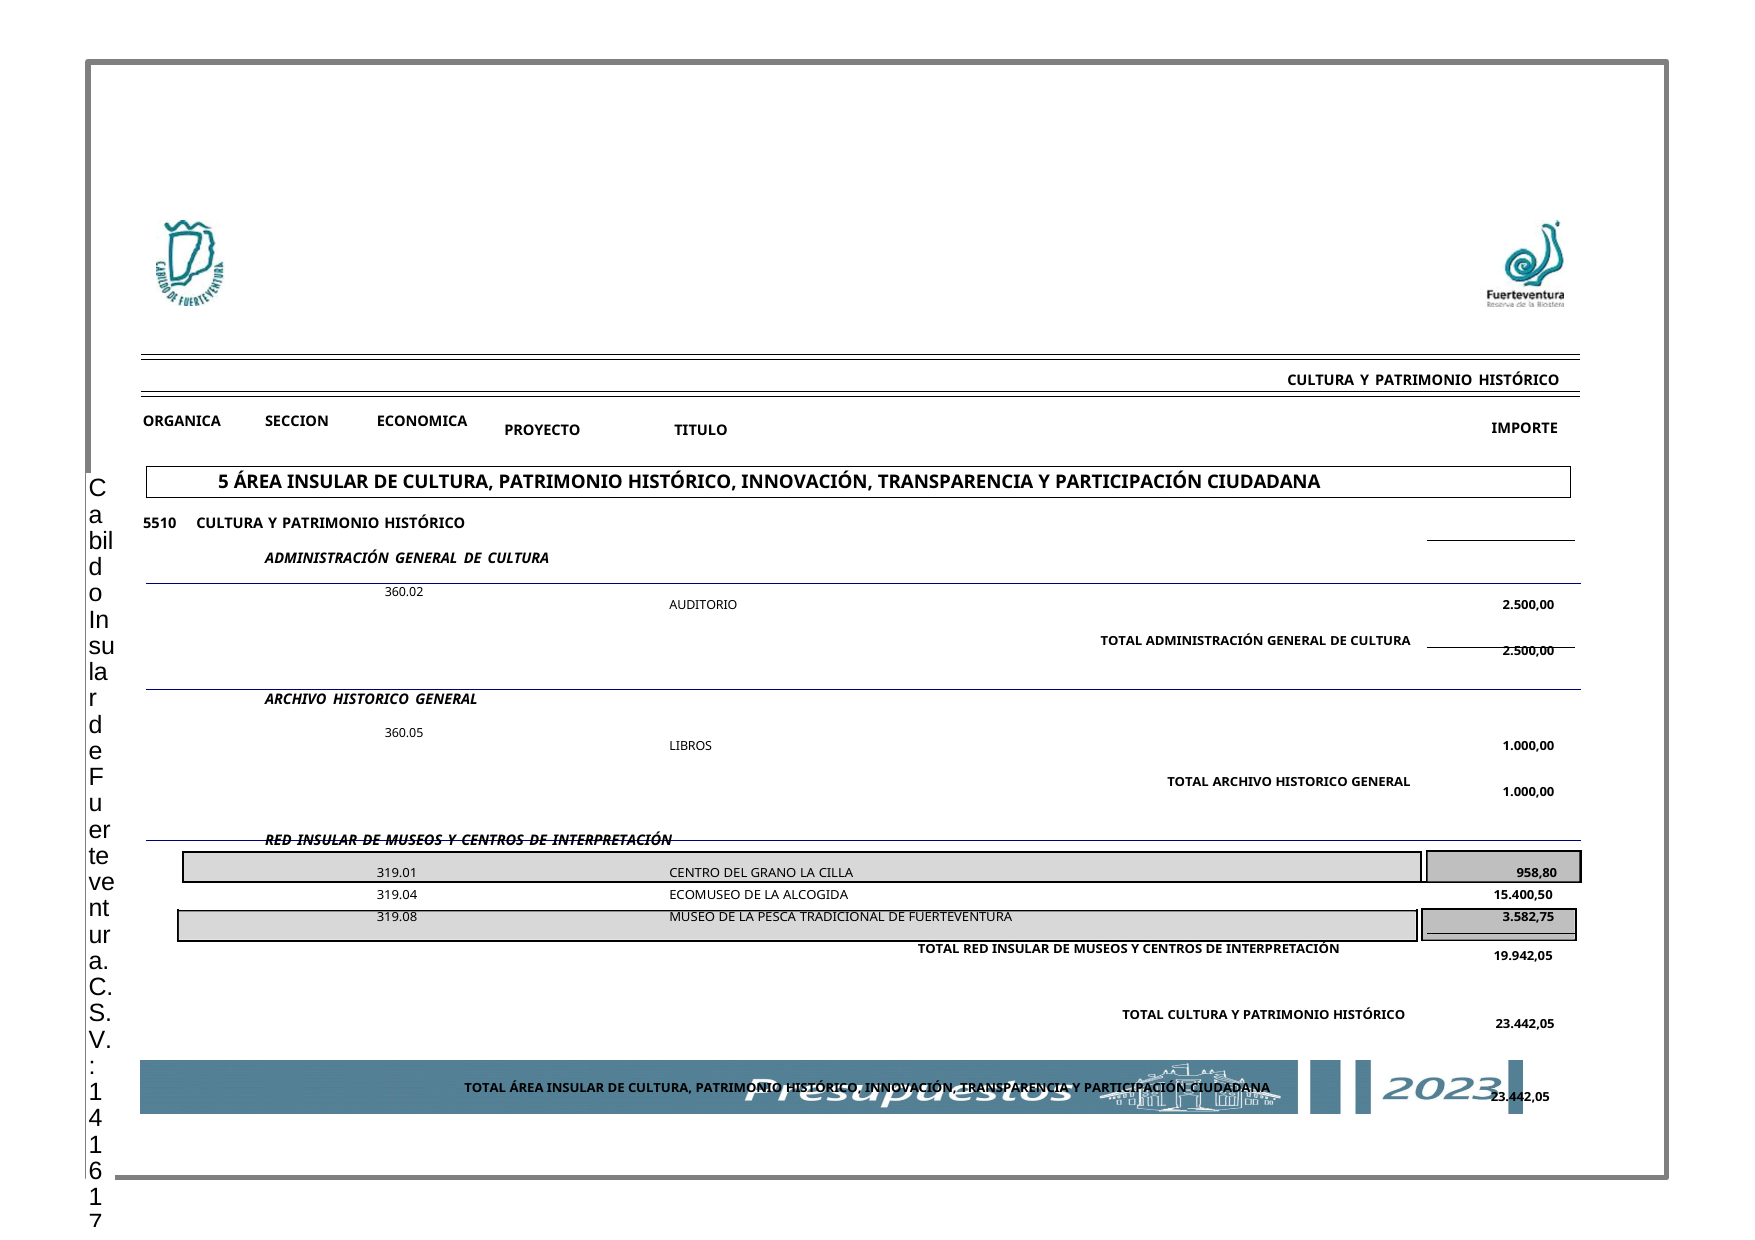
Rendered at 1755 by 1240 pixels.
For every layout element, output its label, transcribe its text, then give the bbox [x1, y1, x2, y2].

subtitle RED INSULAR DE MUSEOS Y CENTROS DE INTERPRETACIÓN [265, 830, 1587, 850]
text 360.02 [115, 583, 423, 600]
text 360.05 [115, 724, 423, 741]
table_cell 319.08 [371, 905, 546, 910]
subtitle [86, 473, 115, 1226]
text [62, 724, 85, 741]
text 23.442,05 [1523, 1088, 1587, 1105]
table_cell MUSEO DE LA PESCA TRADICIONAL DE FUERTEVENTURA [546, 905, 1427, 933]
text ORGANICA SECCION ECONOMICA [143, 410, 481, 430]
text 5 ÁREA INSULAR DE CULTURA, PATRIMONIO HISTÓRICO, INNOVACIÓN, TRANSPARENCIA Y PARTICIPACIÓN CIUDADANA [218, 468, 1570, 493]
table_cell ECOMUSEO DE LA ALCOGIDA [546, 884, 1427, 905]
subtitle ARCHIVO HISTORICO GENERAL [265, 689, 1587, 708]
text PROYECTO [504, 419, 595, 439]
text 2.500,00 [1502, 642, 1587, 659]
table_cell 319.04 [371, 884, 546, 905]
text Cabildo Insular de Fuerteventura. C.S.V.: 14161726137474624771. [88, 476, 115, 1226]
text TOTAL RED INSULAR DE MUSEOS Y CENTROS DE INTERPRETACIÓN [918, 942, 1410, 957]
text [62, 583, 85, 600]
text LIBROS 1.000,00 [669, 737, 1587, 754]
table_cell 15.400,50 [1427, 884, 1575, 905]
text 19.942,05 [1493, 947, 1587, 964]
text TITULO IMPORTE [674, 418, 1587, 439]
text TOTAL ADMINISTRACIÓN GENERAL DE CULTURA [115, 632, 1410, 649]
text TOTAL CULTURA Y PATRIMONIO HISTÓRICO [115, 1006, 1405, 1023]
text 23.442,05 [1495, 1015, 1587, 1032]
text AUDITORIO 2.500,00 [669, 596, 1587, 613]
text TOTAL ARCHIVO HISTORICO GENERAL [115, 773, 1410, 790]
subtitle 5510 CULTURA Y PATRIMONIO HISTÓRICO [143, 512, 1587, 532]
text 1.000,00 [1502, 783, 1587, 800]
text CULTURA Y PATRIMONIO HISTÓRICO [91, 370, 1559, 390]
subtitle ADMINISTRACIÓN GENERAL DE CULTURA [265, 548, 1587, 567]
